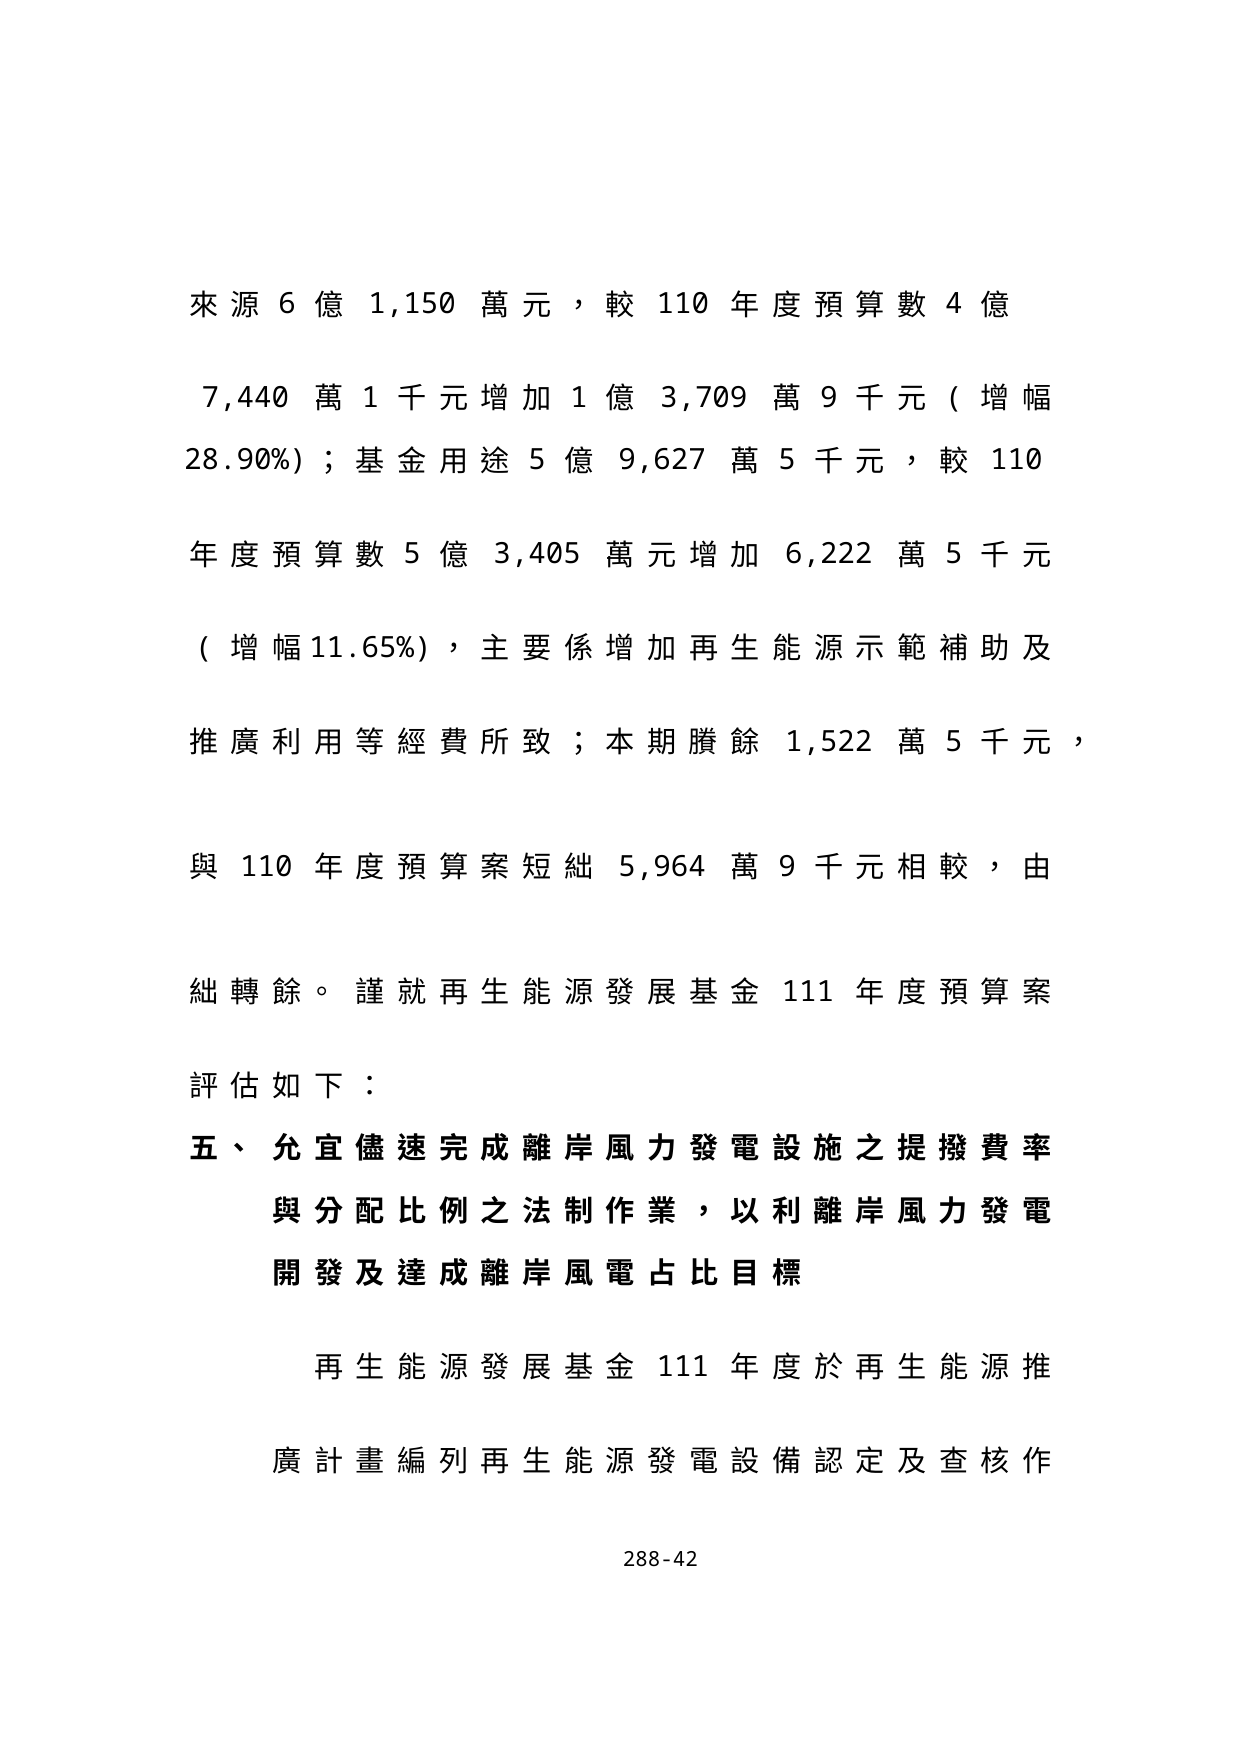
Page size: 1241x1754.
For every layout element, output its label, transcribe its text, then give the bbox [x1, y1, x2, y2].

text 再生能源發展基金設立旨在推廣再生能源利用，增進能源多元化。111年度預算案編列基金來源6億1,150萬元，較110年度預算數4億7,440萬1千元增加1億3,709萬9千元(增幅28.90%)；基金用途5億9,627萬5千元，較110年度預算數5億3,405萬元增加6,222萬5千元(增幅11.65%)，主要係增加再生能源示範補助及推廣利用等經費所致；本期賸餘1,522萬5千元，與110年度預算案短絀5,964萬9千元相較，由絀轉餘。謹就再生能源發展基金111年度預算案評估如下： [183, 229, 1058, 1104]
text 五、允宜儘速完成離岸風力發電設施之提撥費率與分配比例之法制作業，以利離岸風力發電開發及達成離岸風電占比目標 [183, 1104, 1058, 1292]
text 再生能源發展基金111年度於再生能源推廣計畫編列再生能源發電設備認定及查核作 [242, 1292, 1058, 1479]
